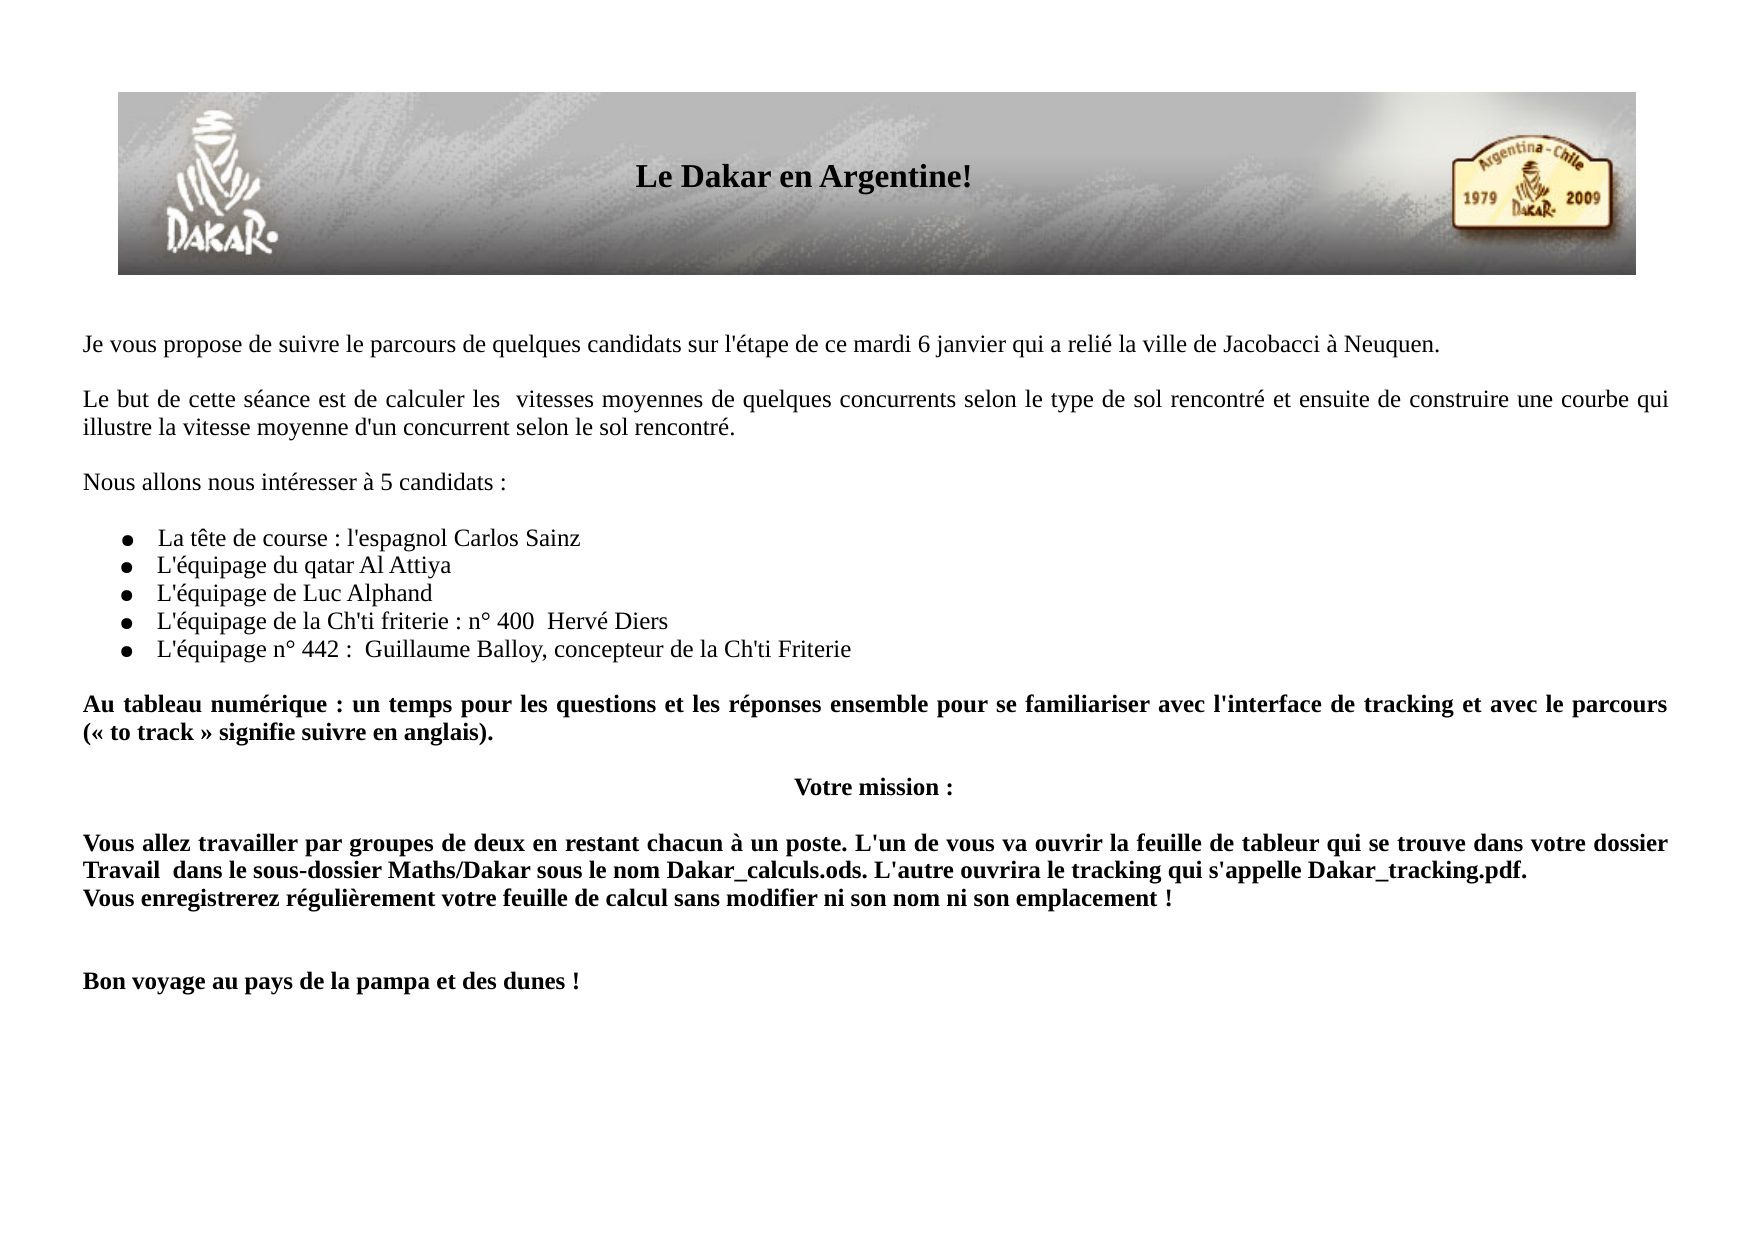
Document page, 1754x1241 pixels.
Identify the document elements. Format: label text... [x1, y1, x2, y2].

text Le but de cette séance est de calculer les vitesses moyennes de quelques concurrents selon le type de sol rencontré et ensuite de construire une courbe qui illustre la vitesse moyenne d'un concurrent selon le sol rencontré. [83, 385, 1671, 441]
picture [118, 92, 1636, 275]
text Votre mission : [83, 773, 1671, 801]
list L'équipage du qatar Al Attiya [119, 552, 1671, 579]
list L'équipage de Luc Alphand [119, 579, 1671, 607]
text Je vous propose de suivre le parcours de quelques candidats sur l'étape de ce mardi 6 janvier qui a relié la ville de Jacobacci à Neuquen. [83, 330, 1671, 358]
text Nous allons nous intéresser à 5 candidats : [83, 468, 1671, 496]
text Au tableau numérique : un temps pour les questions et les réponses ensemble pour se familiariser avec l'interface de tracking et avec le parcours (« to track » signifie suivre en anglais). [83, 690, 1671, 746]
text Bon voyage au pays de la pampa et des dunes ! [83, 967, 1671, 995]
list L'équipage de la Ch'ti friterie : n° 400 Hervé Diers [119, 607, 1671, 635]
list L'équipage n° 442 : Guillaume Balloy, concepteur de la Ch'ti Friterie [119, 635, 1671, 662]
text Vous enregistrerez régulièrement votre feuille de calcul sans modifier ni son nom ni son emplacement ! [83, 884, 1671, 912]
text Vous allez travailler par groupes de deux en restant chacun à un poste. L'un de vous va ouvrir la feuille de tableur qui se trouve dans votre dossier Travail dans le sous-dossier Maths/Dakar sous le nom Dakar_calculs.ods. L'autre ouvrira le tracking qui s'appelle Dakar_tracking.pdf. [83, 829, 1671, 884]
list La tête de course : l'espagnol Carlos Sainz [120, 524, 1671, 552]
